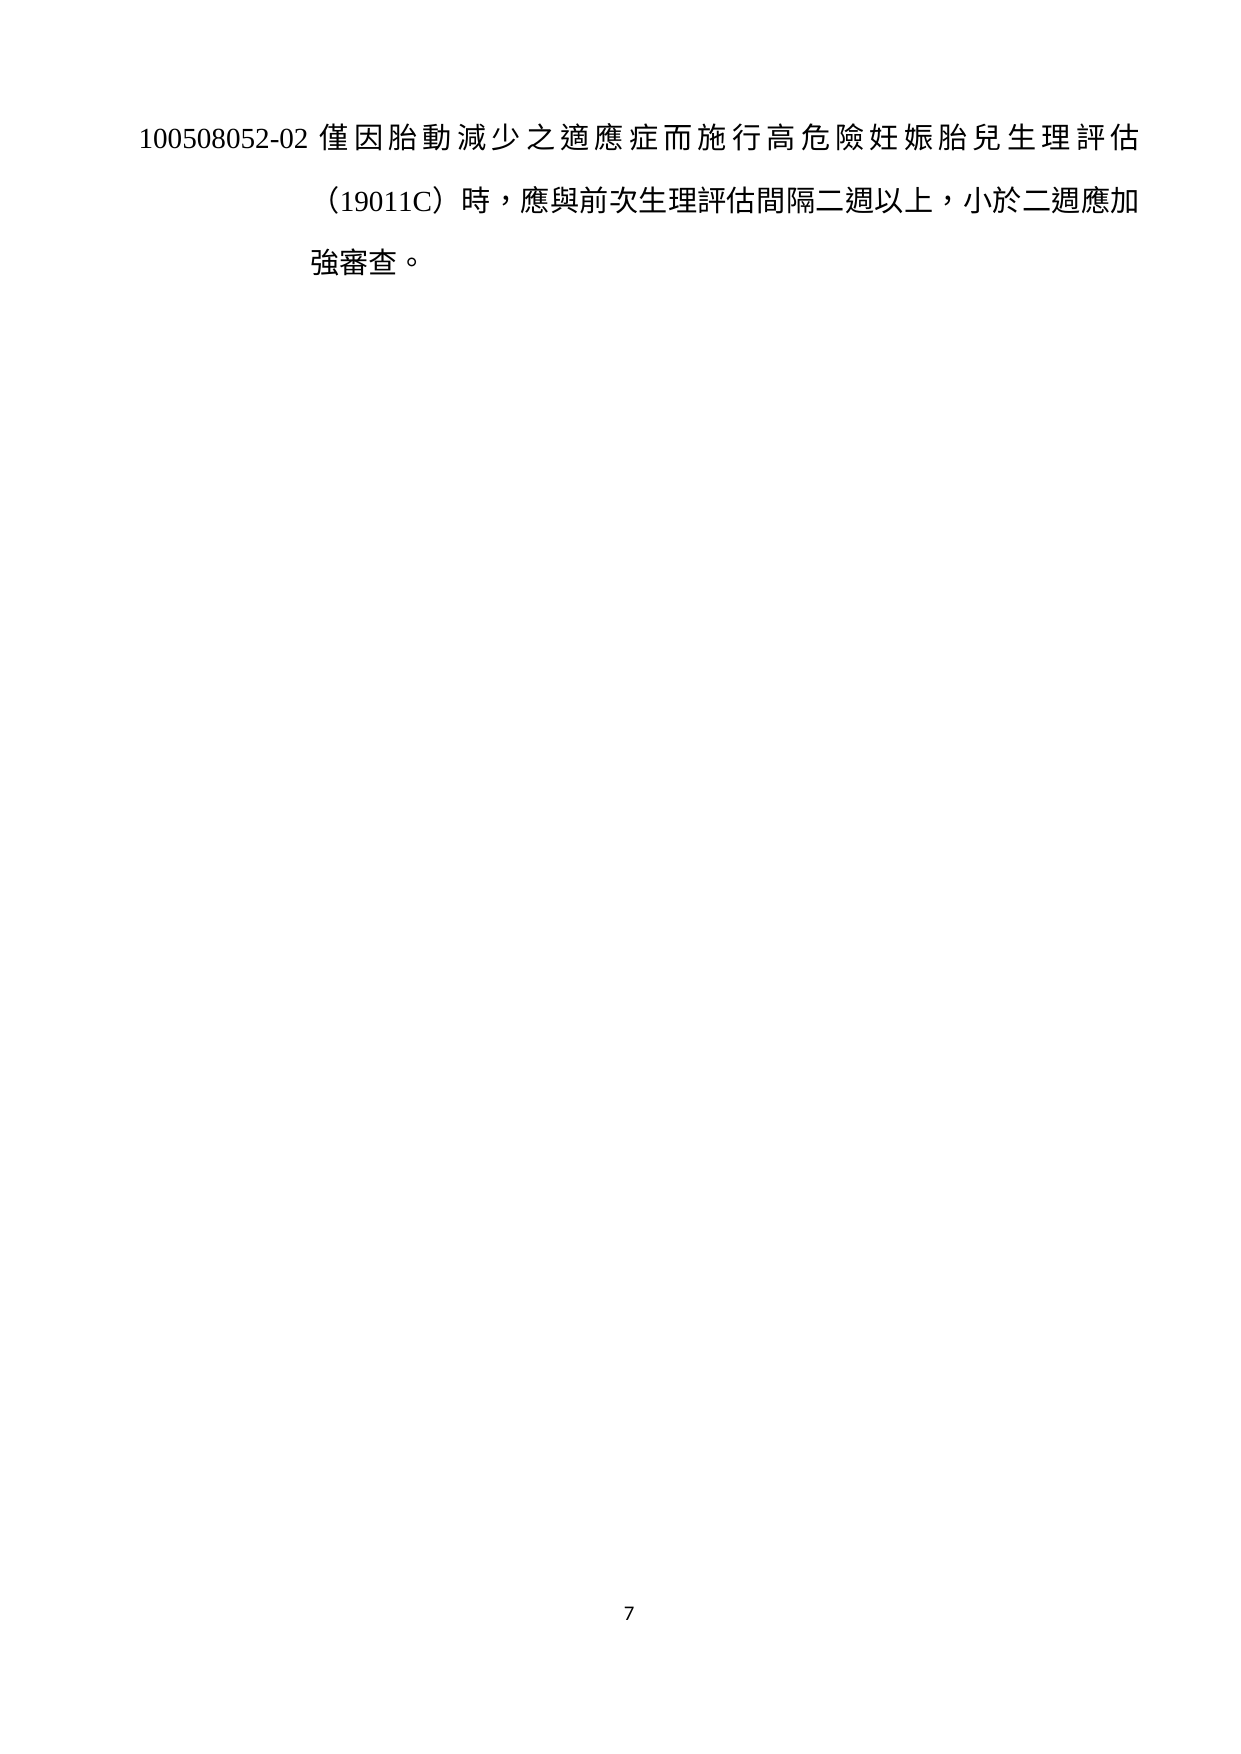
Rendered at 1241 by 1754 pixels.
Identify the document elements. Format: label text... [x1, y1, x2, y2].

text 100508052-02僅因胎動減少之適應症而施行高危險妊娠胎兒生理評估（19011C）時，應與前次生理評估間隔二週以上，小於二週應加強審查。 [138, 94, 1140, 282]
